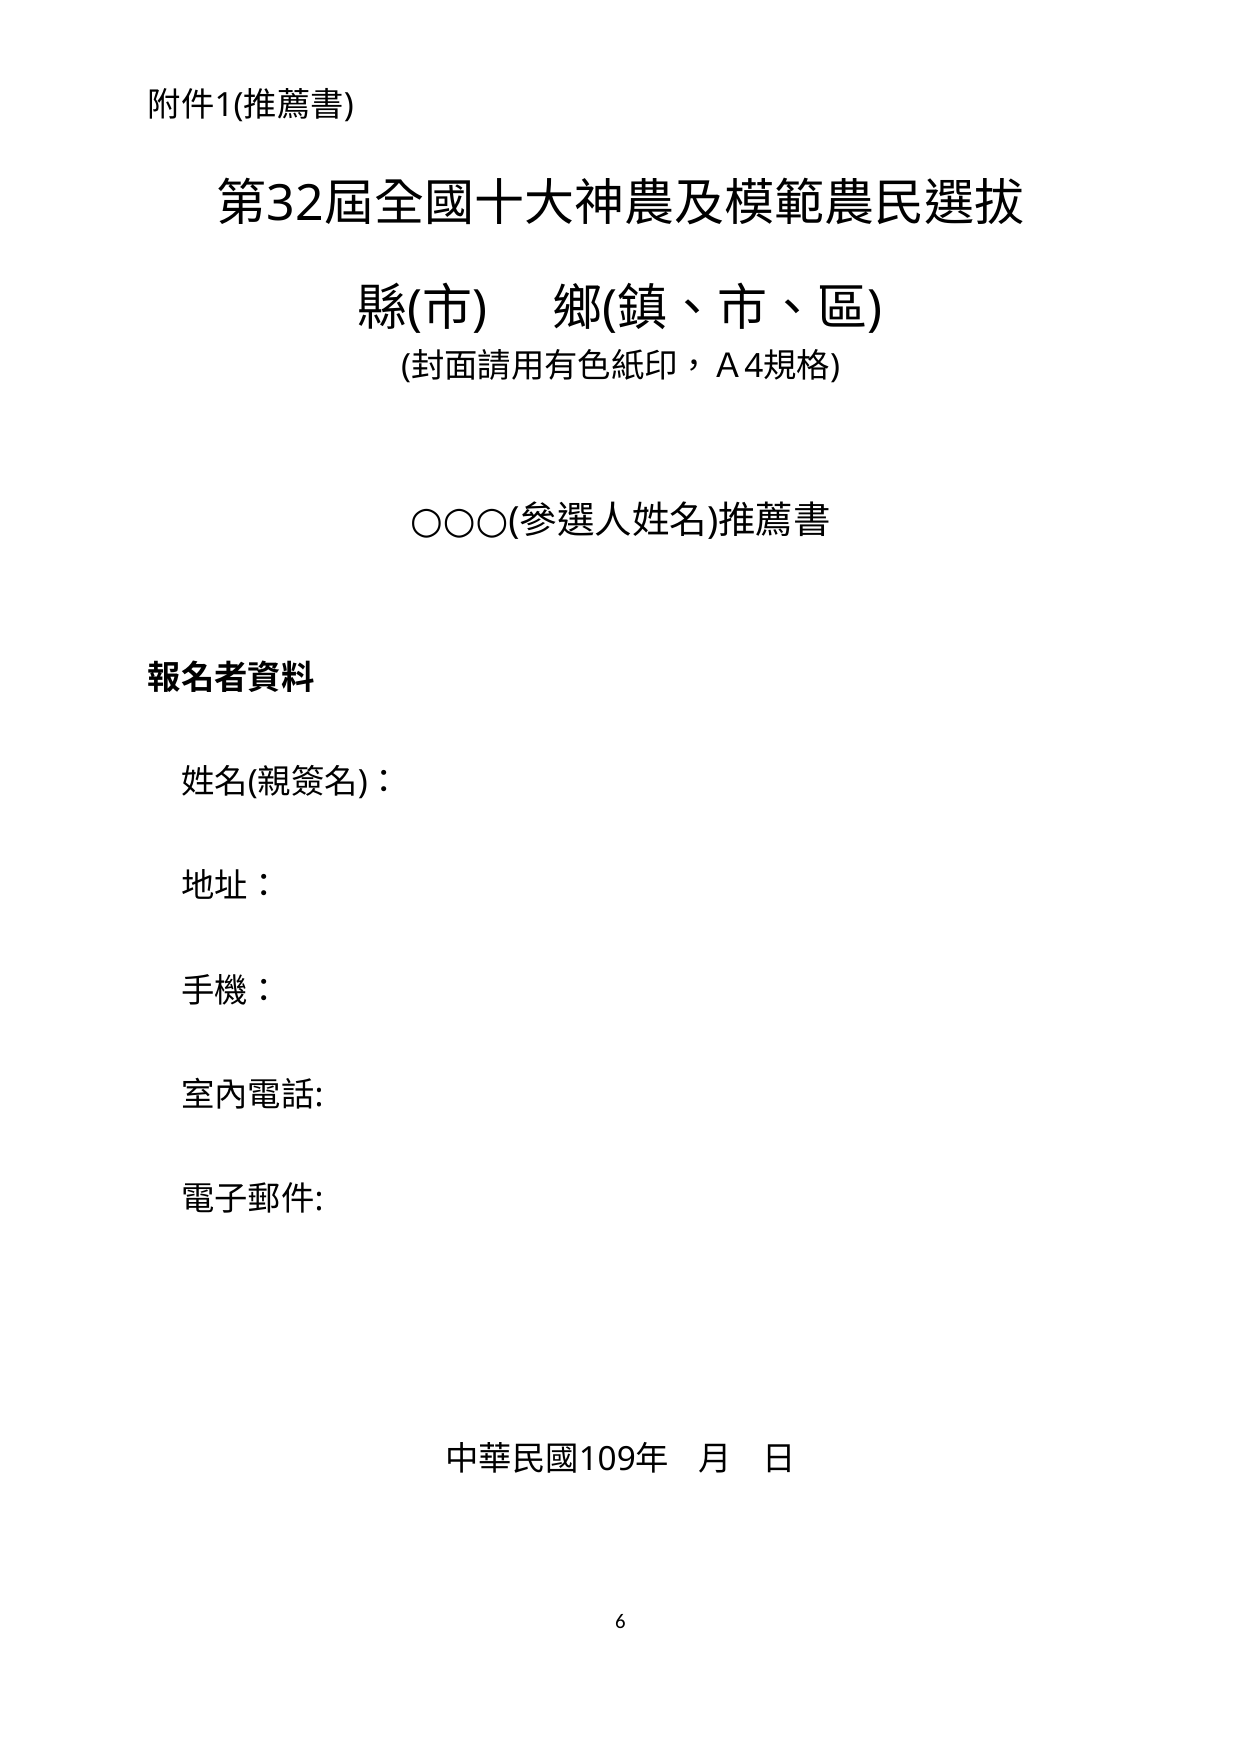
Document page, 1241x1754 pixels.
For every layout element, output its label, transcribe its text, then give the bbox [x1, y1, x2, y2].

text 中華民國109年 月 日 [148, 1429, 1093, 1481]
text 報名者資料 [148, 648, 1093, 700]
text 電子郵件: [148, 1169, 1093, 1221]
text 第32屆全國十大神農及模範農民選拔 [148, 179, 1093, 231]
text 縣(市) 鄉(鎮、市、區) [148, 283, 1093, 335]
text (封面請用有色紙印，Ａ4規格) [148, 335, 1093, 387]
text 室內電話: [148, 1064, 1093, 1117]
text 附件1(推薦書) [148, 75, 1093, 127]
text 姓名(親簽名)： [148, 752, 1093, 804]
text 地址： [148, 856, 1093, 908]
text ○○○(參選人姓名)推薦書 [148, 492, 1093, 544]
text 手機： [148, 960, 1093, 1012]
